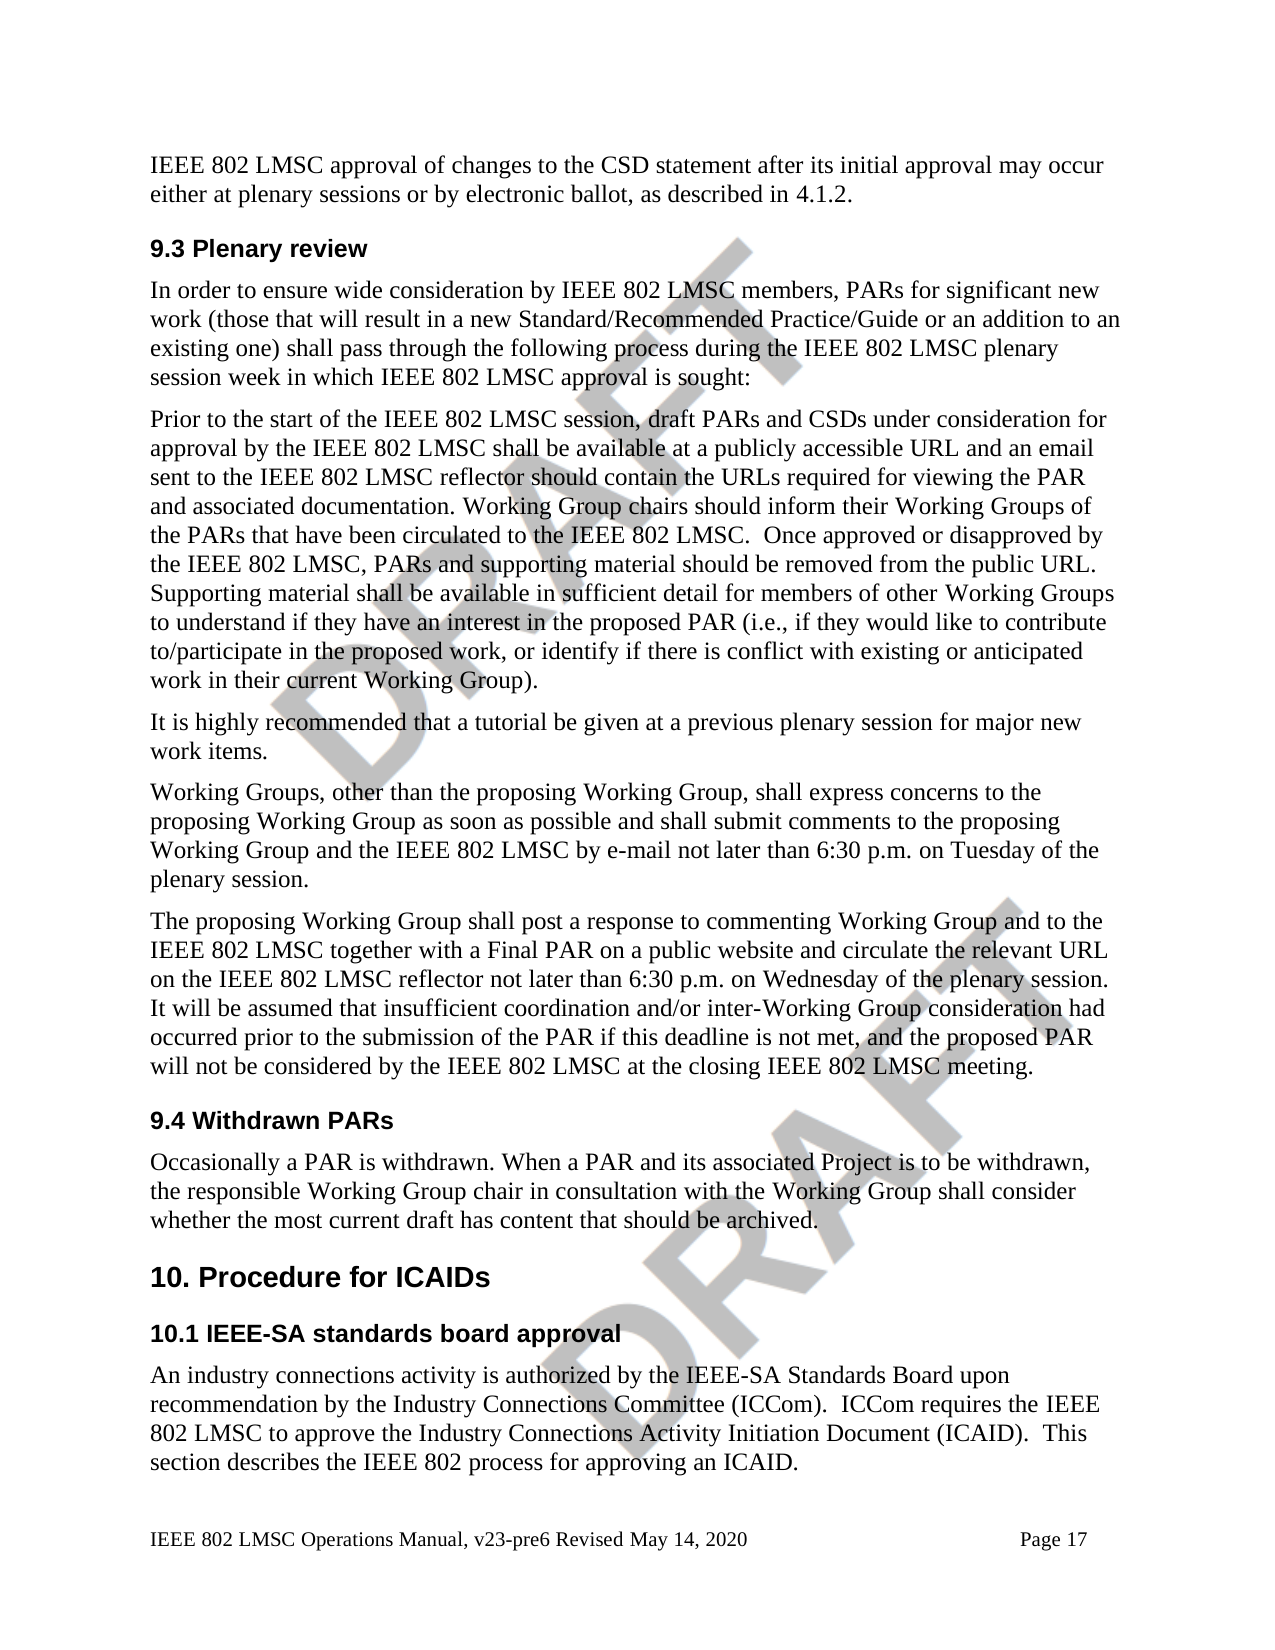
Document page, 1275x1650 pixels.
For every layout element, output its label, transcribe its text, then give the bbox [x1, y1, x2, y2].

text It is highly recommended that a tutorial be given at a previous plenary session for major new work items. [150, 707, 1125, 765]
subtitle Procedure for ICAIDs [150, 1259, 1125, 1293]
text Working Groups, other than the proposing Working Group, shall express concerns to the proposing Working Group as soon as possible and shall submit comments to the proposing Working Group and the IEEE 802 LMSC by e-mail not later than 6:30 p.m. on Tuesday of the plenary session. [150, 777, 1125, 893]
text In order to ensure wide consideration by IEEE 802 LMSC members, PARs for significant new work (those that will result in a new Standard/Recommended Practice/Guide or an addition to an existing one) shall pass through the following process during the IEEE 802 LMSC plenary session week in which IEEE 802 LMSC approval is sought: [150, 275, 1125, 391]
text Prior to the start of the IEEE 802 LMSC session, draft PARs and CSDs under consideration for approval by the IEEE 802 LMSC shall be available at a publicly accessible URL and an email sent to the IEEE 802 LMSC reflector should contain the URLs required for viewing the PAR and associated documentation. Working Group chairs should inform their Working Groups of the PARs that have been circulated to the IEEE 802 LMSC. Once approved or disapproved by the IEEE 802 LMSC, PARs and supporting material should be removed from the public URL. Supporting material shall be available in sufficient detail for members of other Working Groups to understand if they have an interest in the proposed PAR (i.e., if they would like to contribute to/participate in the proposed work, or identify if there is conflict with existing or anticipated work in their current Working Group). [150, 403, 1125, 694]
text Occasionally a PAR is withdrawn. When a PAR and its associated Project is to be withdrawn, the responsible Working Group chair in consultation with the Working Group shall consider whether the most current draft has content that should be archived. [150, 1147, 1125, 1234]
text An industry connections activity is authorized by the IEEE-SA Standards Board upon recommendation by the Industry Connections Committee (ICCom). ICCom requires the IEEE 802 LMSC to approve the Industry Connections Activity Initiation Document (ICAID). This section describes the IEEE 802 process for approving an ICAID. [150, 1360, 1125, 1476]
subtitle Withdrawn PARs [150, 1106, 1125, 1135]
text The proposing Working Group shall post a response to commenting Working Group and to the IEEE 802 LMSC together with a Final PAR on a public website and circulate the relevant URL on the IEEE 802 LMSC reflector not later than 6:30 p.m. on Wednesday of the plenary session. It will be assumed that insufficient coordination and/or inter-Working Group consideration had occurred prior to the submission of the PAR if this deadline is not met, and the proposed PAR will not be considered by the IEEE 802 LMSC at the closing IEEE 802 LMSC meeting. [150, 906, 1125, 1080]
subtitle Plenary review [150, 234, 1125, 263]
text IEEE 802 LMSC approval of changes to the CSD statement after its initial approval may occur either at plenary sessions or by electronic ballot, as described in 4.1.2. [150, 150, 1125, 208]
subtitle IEEE-SA standards board approval [150, 1319, 1125, 1348]
picture [149, 74, 1125, 1575]
